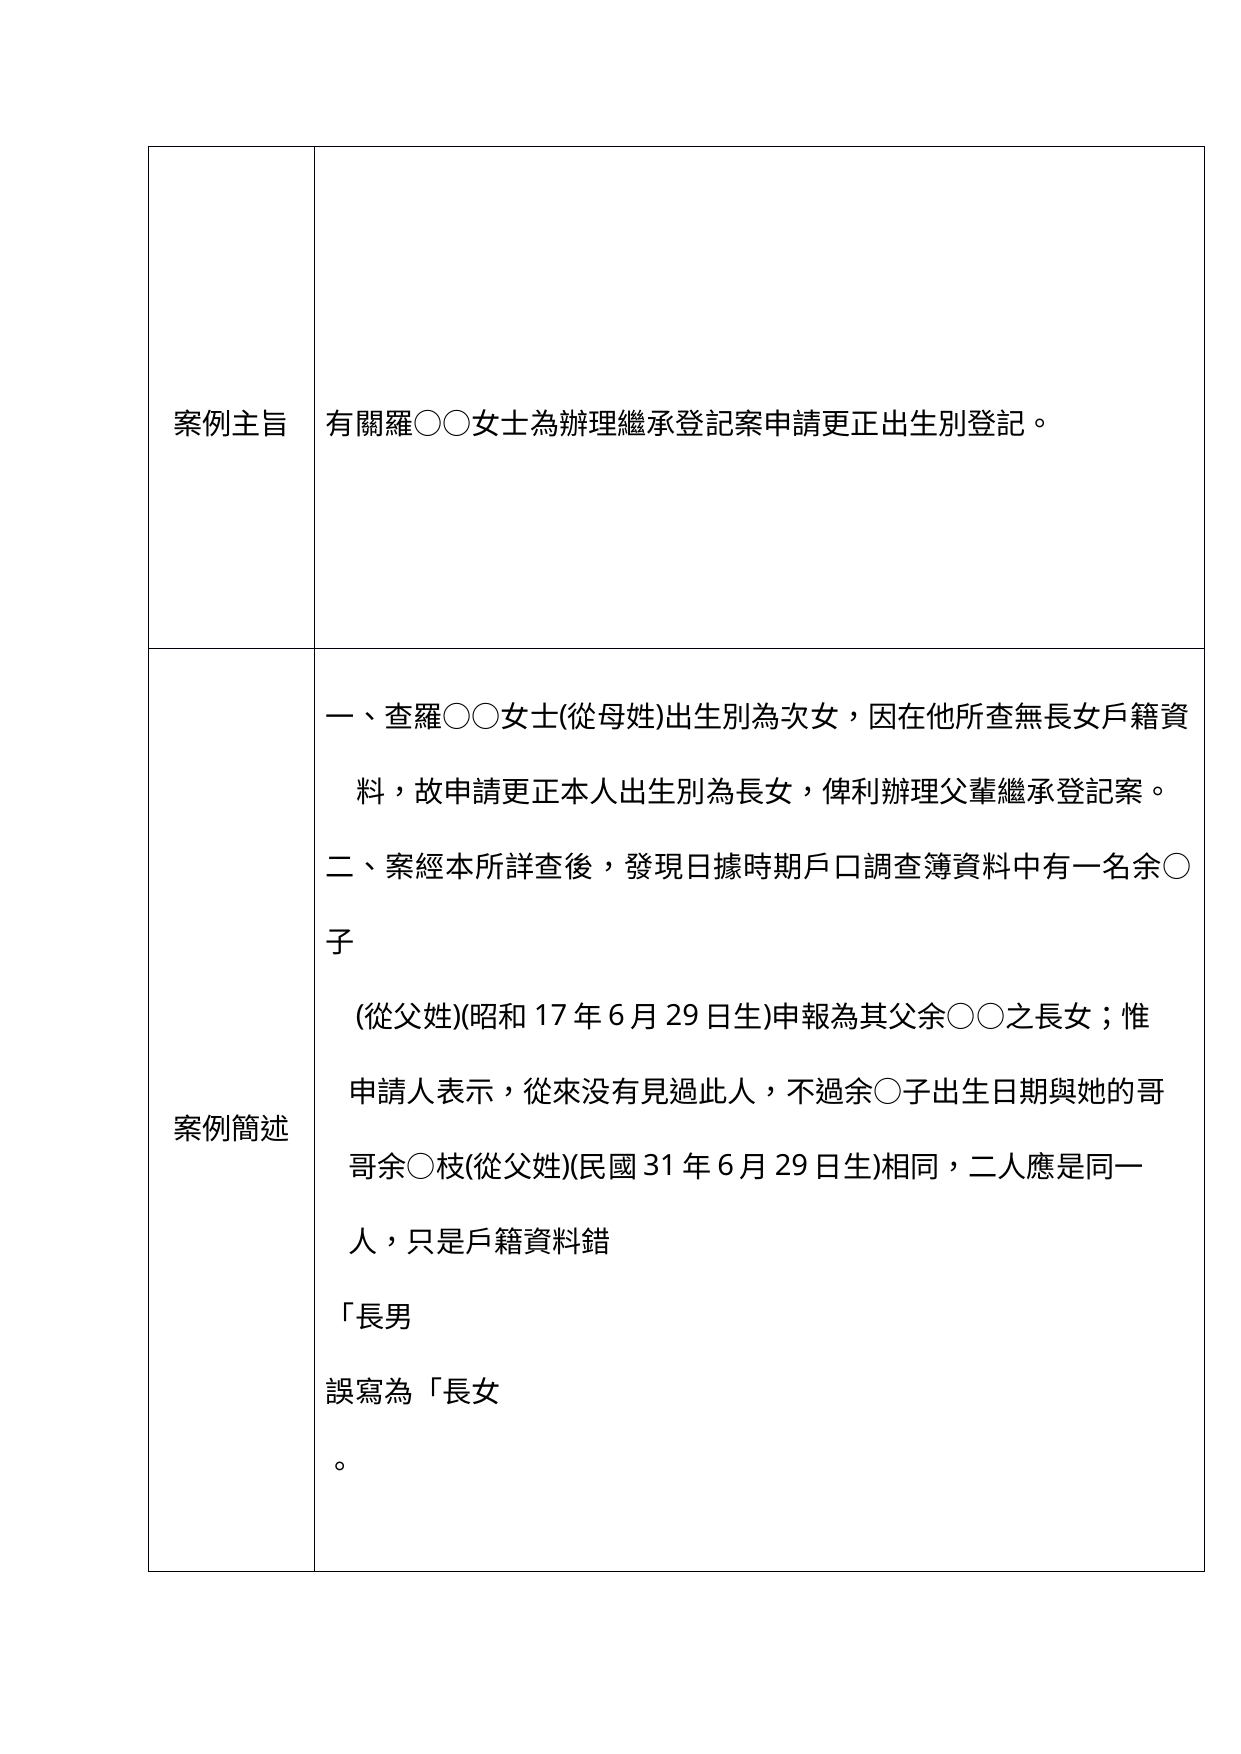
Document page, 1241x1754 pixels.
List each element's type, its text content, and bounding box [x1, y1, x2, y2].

table_cell 一、查羅○○女士(從母姓)出生別為次女，因在他所查無長女戶籍資 料，故申請更正本人出生別為長女，俾利辦理父輩繼承登記案。 二、案經本所詳查後，發現日據時期戶口調查簿資料中有一名余○子 (從父姓)(昭和17年6月29日生)申報為其父余○○之長女；惟 申請人表示，從來没有見過此人，不過余○子出生日期與她的哥 哥余○枝(從父姓)(民國31年6月29日生)相同，二人應是同一 人，只是戶籍資料錯 「長男 誤寫為「長女 。 [315, 649, 1204, 1571]
table_cell 案例簡述 [149, 649, 314, 1571]
table_header 案例主旨 [149, 147, 314, 647]
table_header 有關羅○○女士為辦理繼承登記案申請更正出生別登記。 [315, 147, 1204, 647]
